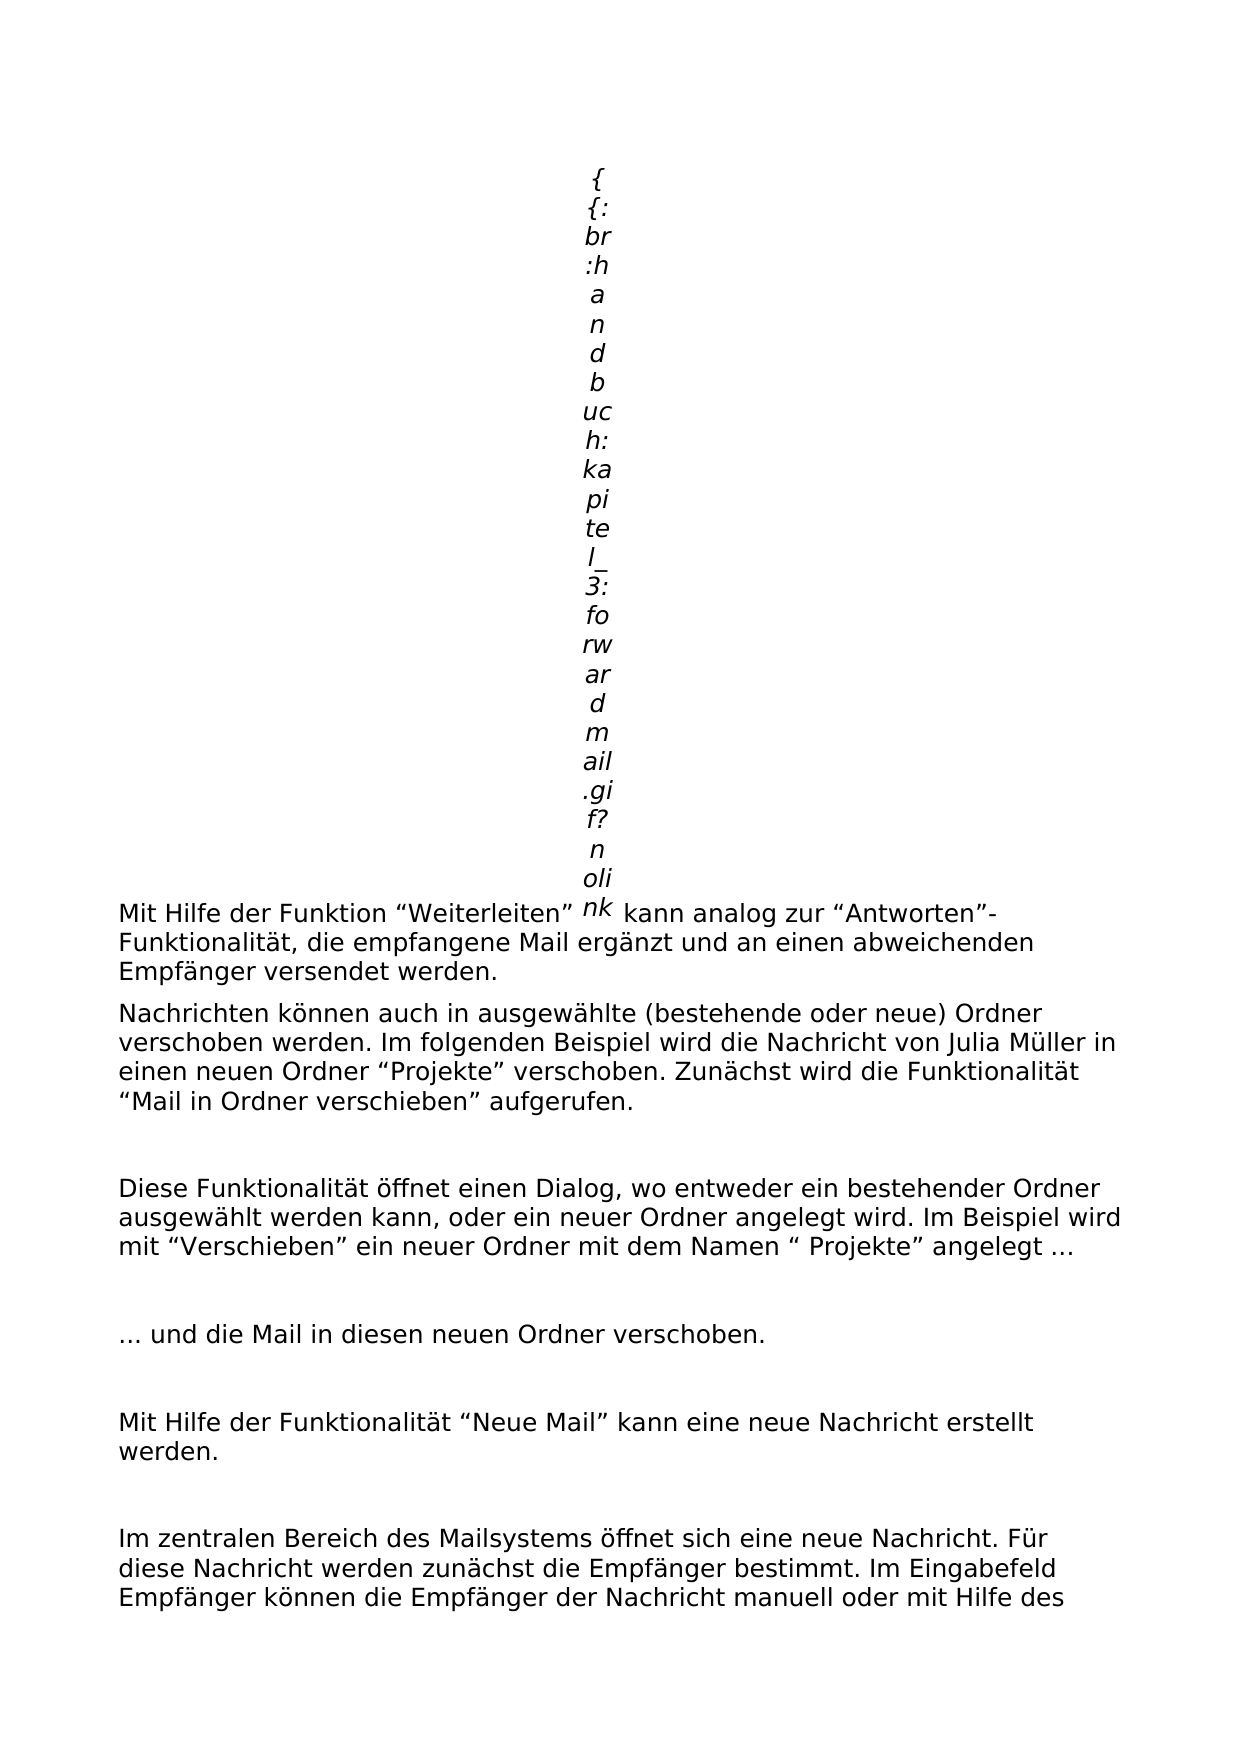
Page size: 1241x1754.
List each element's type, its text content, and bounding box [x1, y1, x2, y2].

text {{:br:handbuch:kapitel_3:forwardmail.gif?nolink [582, 131, 615, 922]
text Mit Hilfe der Funktionalität “Neue Mail” kann eine neue Nachricht erstellt werden. [118, 1408, 1122, 1466]
text Nachrichten können auch in ausgewählte (bestehende oder neue) Ordner verschoben werden. Im folgenden Beispiel wird die Nachricht von Julia Müller in einen neuen Ordner “Projekte” verschoben. Zunächst wird die Funktionalität “Mail in Ordner verschieben” aufgerufen. [118, 999, 1122, 1116]
text Im zentralen Bereich des Mailsystems öffnet sich eine neue Nachricht. Für diese Nachricht werden zunächst die Empfänger bestimmt. Im Eingabefeld Empfänger können die Empfänger der Nachricht manuell oder mit Hilfe des [118, 1524, 1122, 1612]
text ... und die Mail in diesen neuen Ordner verschoben. [118, 1320, 1122, 1349]
text Mit Hilfe der Funktion “Weiterleiten” kann analog zur “Antworten”-Funktionalität, die empfangene Mail ergänzt und an einen abweichenden Empfänger versendet werden. [118, 118, 1122, 987]
text Diese Funktionalität öffnet einen Dialog, wo entweder ein bestehender Ordner ausgewählt werden kann, oder ein neuer Ordner angelegt wird. Im Beispiel wird mit “Verschieben” ein neuer Ordner mit dem Namen “ Projekte” angelegt ... [118, 1174, 1122, 1262]
